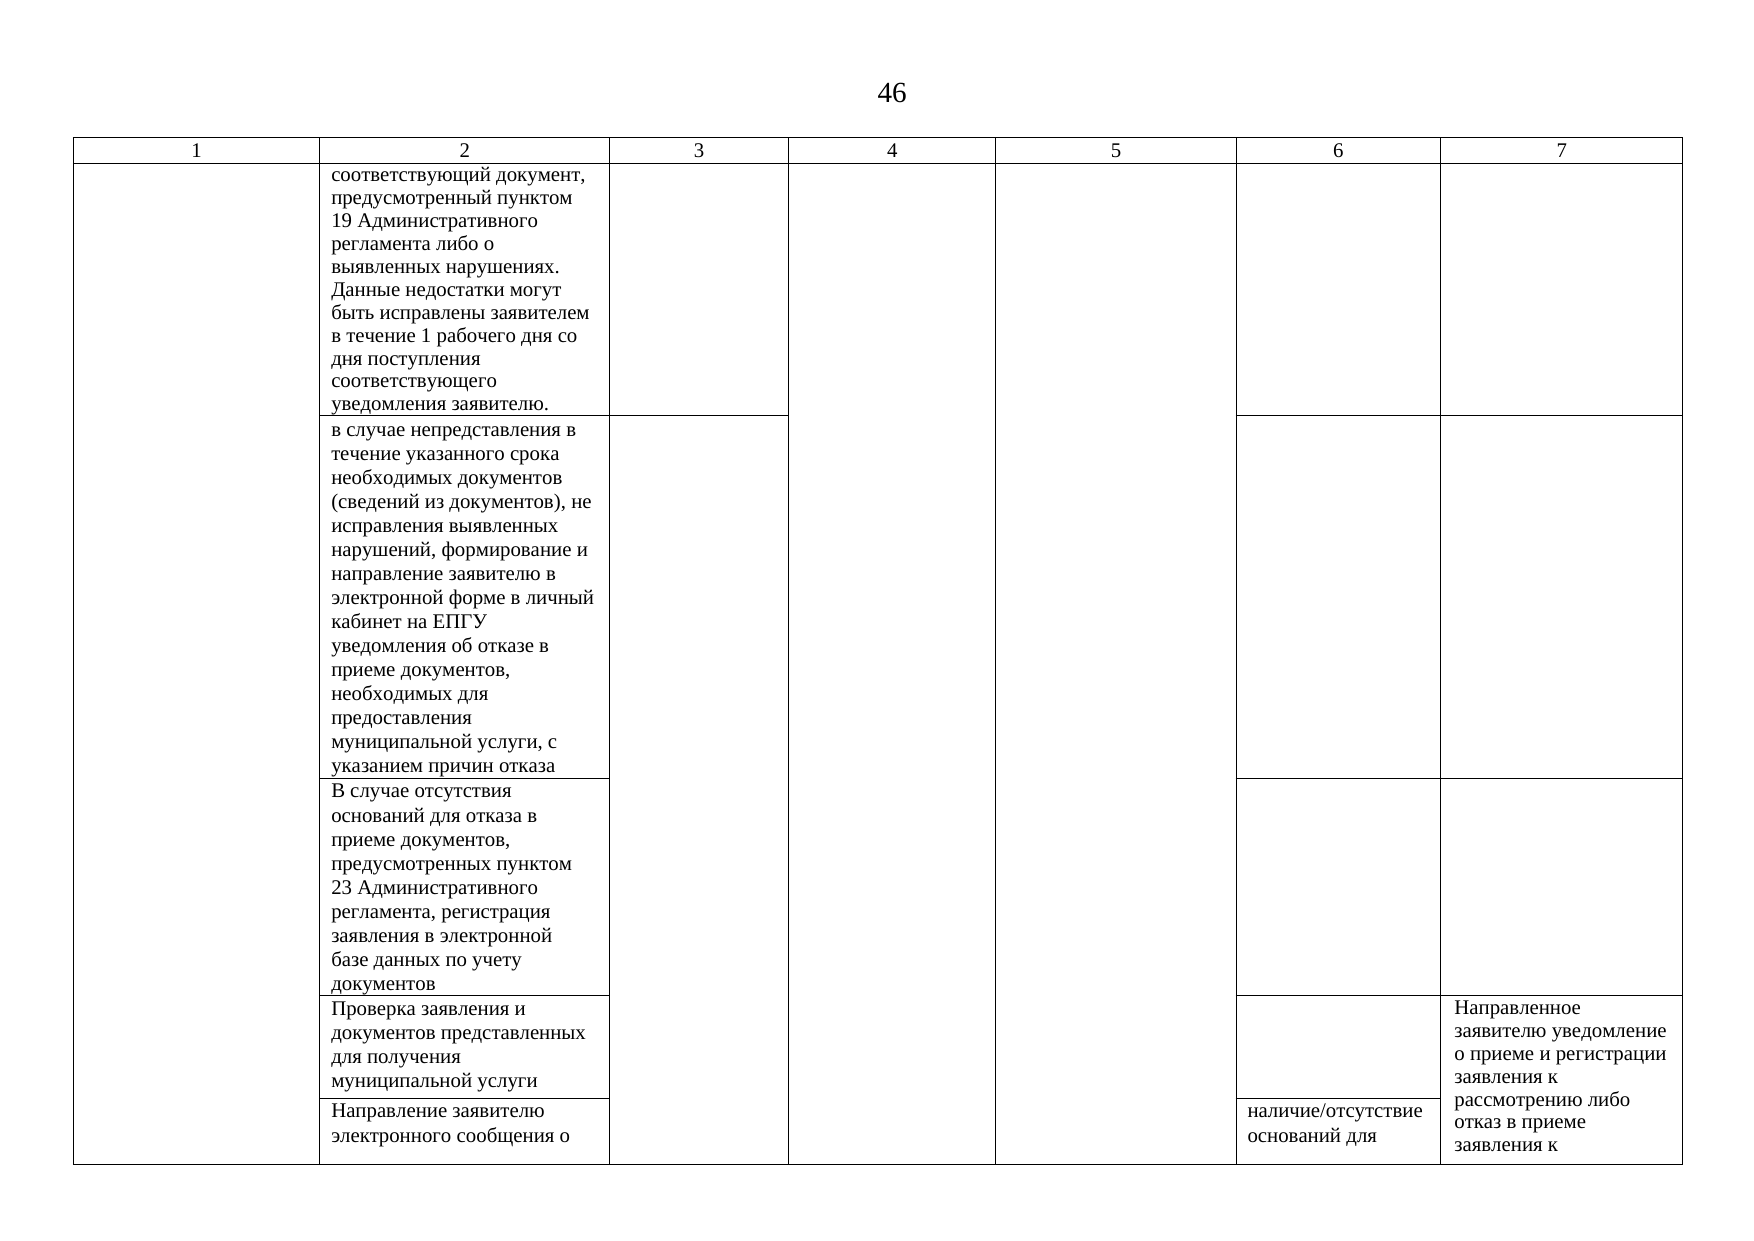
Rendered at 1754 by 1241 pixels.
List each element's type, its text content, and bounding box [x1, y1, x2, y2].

table_cell Направление заявителю электронного сообщения о [320, 1099, 609, 1164]
table_header 3 [610, 138, 788, 162]
table_header 7 [1441, 138, 1682, 162]
table_cell В случае отсутствия оснований для отказа в приеме документов, предусмотренных пунктом 23 Административного регламента, регистрация заявления в электронной базе данных по учету документов [320, 779, 609, 995]
table_cell [1237, 164, 1440, 415]
table_header 2 [320, 138, 609, 162]
table_cell [789, 164, 995, 1164]
table_cell [1237, 416, 1440, 777]
table_cell соответствующий документ, предусмотренный пунктом 19 Административного регламента либо о выявленных нарушениях. Данные недостатки могут быть исправлены заявителем в течение 1 рабочего дня со дня поступления соответствующего уведомления заявителю. [320, 164, 609, 415]
table_cell [610, 164, 788, 415]
table_cell [1237, 996, 1440, 1097]
table_cell [1441, 164, 1682, 415]
table_cell [610, 416, 788, 1164]
table_cell в случае непредставления в течение указанного срока необходимых документов (сведений из документов), не исправления выявленных нарушений, формирование и направление заявителю в электронной форме в личный кабинет на ЕПГУ уведомления об отказе в приеме документов, необходимых для предоставления муниципальной услуги, с указанием причин отказа [320, 416, 609, 777]
table_cell [996, 164, 1236, 1164]
table_header 1 [74, 138, 319, 162]
table_header 6 [1237, 138, 1440, 162]
table_cell [74, 164, 319, 1164]
table_header 4 [789, 138, 995, 162]
table_header 5 [996, 138, 1236, 162]
table_cell Направленное заявителю уведомление о приеме и регистрации заявления к рассмотрению либо отказ в приеме заявления к [1441, 996, 1682, 1164]
table_cell наличие/отсутствие оснований для [1237, 1099, 1440, 1164]
table_cell [1441, 416, 1682, 777]
table_cell [1237, 779, 1440, 995]
table_cell [1441, 779, 1682, 995]
table_cell Проверка заявления и документов представленных для получения муниципальной услуги [320, 996, 609, 1097]
